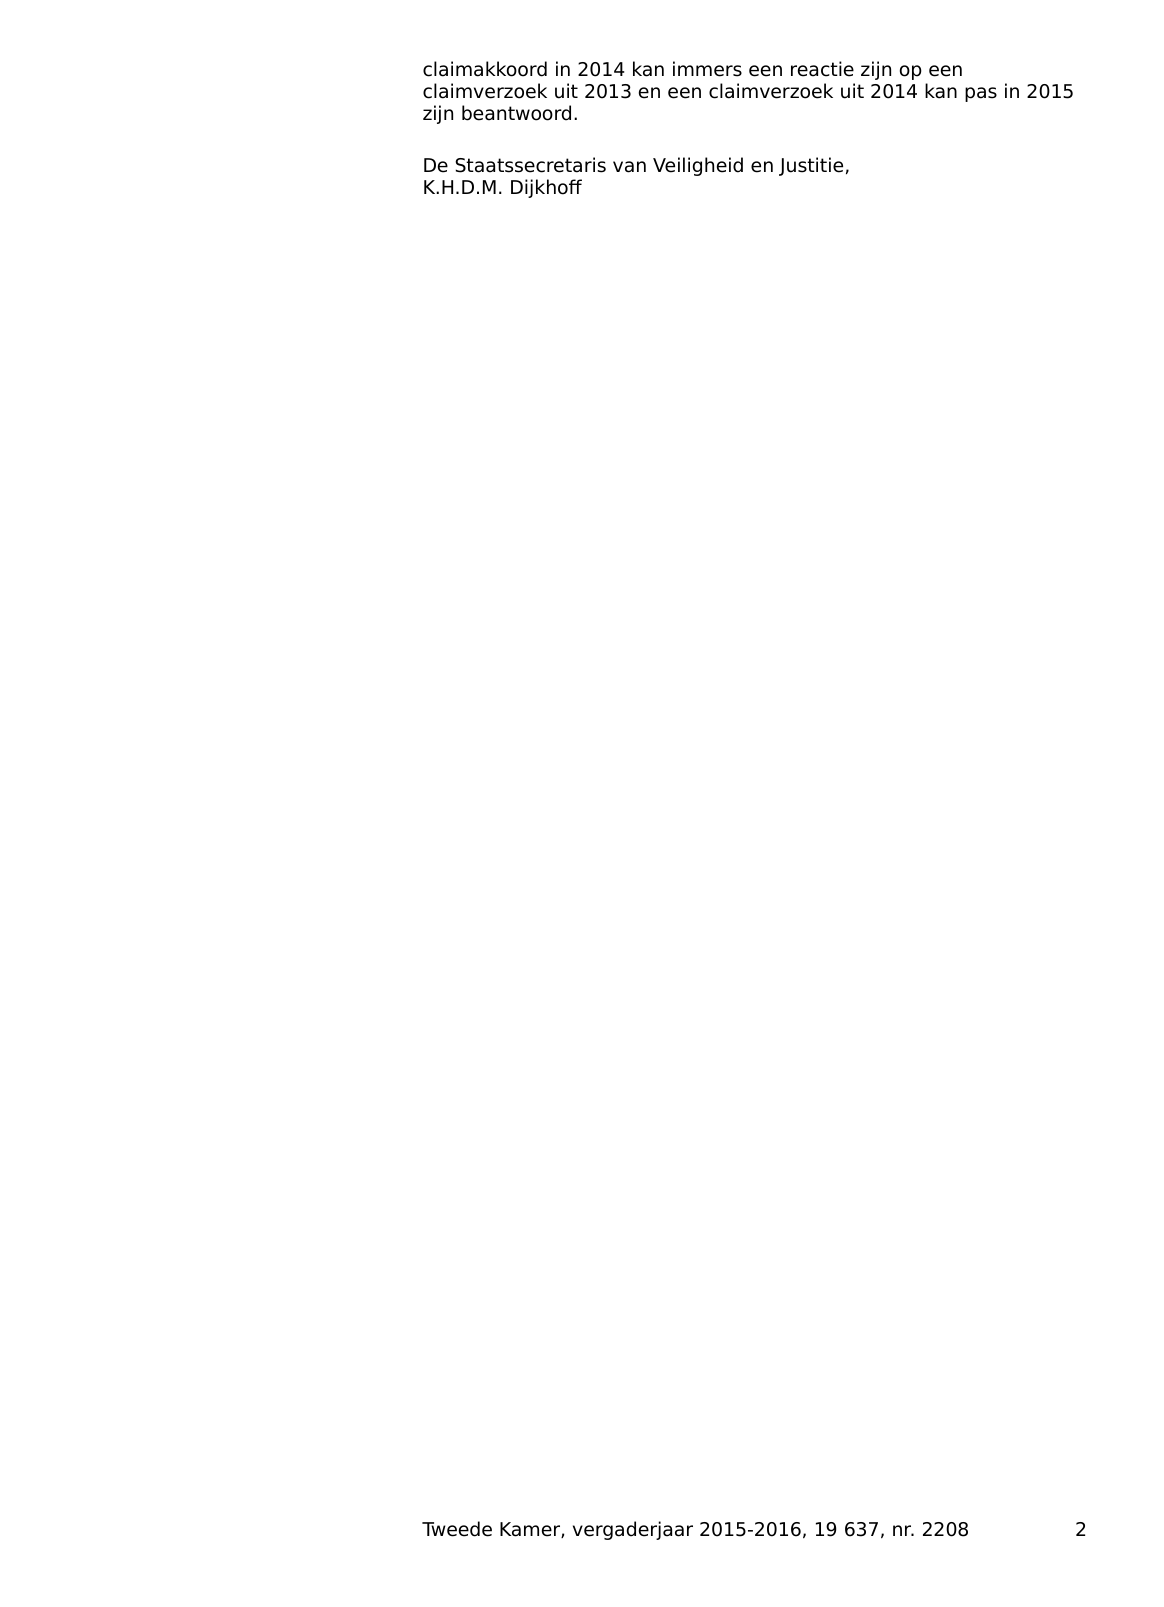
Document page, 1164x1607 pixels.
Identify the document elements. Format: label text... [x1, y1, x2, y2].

text De Staatssecretaris van Veiligheid en Justitie, K.H.D.M. Dijkhoff [422, 155, 1087, 199]
text claimakkoord in 2014 kan immers een reactie zijn op een claimverzoek uit 2013 en een claimverzoek uit 2014 kan pas in 2015 zijn beantwoord. [422, 59, 1087, 125]
